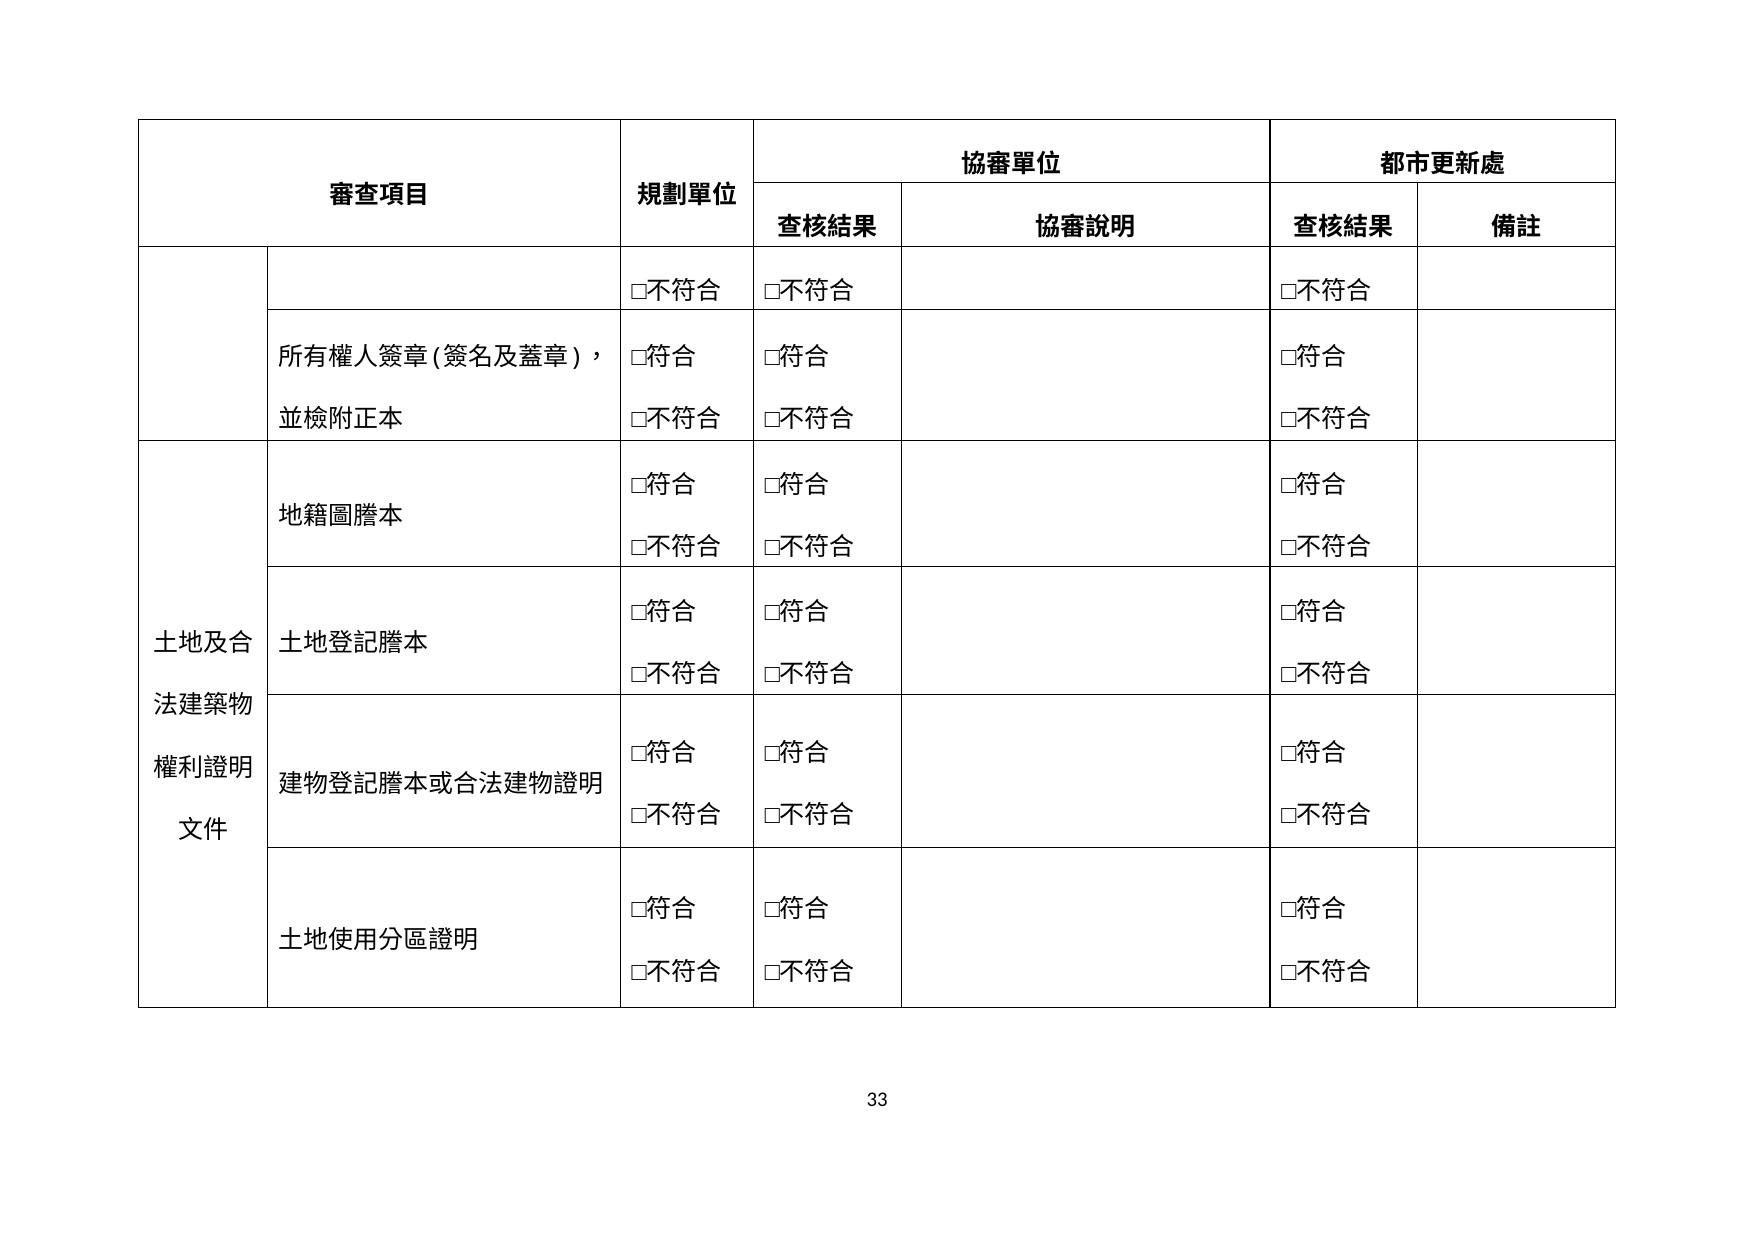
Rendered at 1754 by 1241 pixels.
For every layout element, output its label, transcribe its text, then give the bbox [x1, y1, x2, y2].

table_cell 備註 [1418, 183, 1615, 246]
table_cell [1418, 441, 1615, 566]
table_cell □不符合 [754, 247, 901, 309]
table_header 審查項目 [139, 120, 620, 246]
table_cell [1418, 310, 1615, 439]
table_cell 土地及合法建築物權利證明文件 [139, 441, 267, 1007]
table_cell [902, 247, 1269, 309]
table_cell [902, 848, 1269, 1007]
table_cell [139, 247, 267, 439]
table_cell 土地使用分區證明 [268, 848, 620, 1007]
table_cell □符合 □不符合 [1271, 848, 1417, 1007]
table_cell 協審說明 [902, 183, 1269, 246]
table_cell □符合 □不符合 [754, 848, 901, 1007]
table_cell □符合 □不符合 [621, 567, 753, 694]
table_cell □符合 □不符合 [1271, 695, 1417, 847]
table_cell □符合 □不符合 [1271, 310, 1417, 439]
table_cell [1418, 567, 1615, 694]
table_cell 建物登記謄本或合法建物證明 [268, 695, 620, 847]
table_cell □符合 □不符合 [621, 310, 753, 439]
table_header 都市更新處 [1271, 120, 1615, 182]
table_cell □符合 □不符合 [621, 695, 753, 847]
table_cell [1418, 848, 1615, 1007]
table_cell [268, 247, 620, 309]
table_cell □符合 □不符合 [754, 441, 901, 566]
table_cell □符合 □不符合 [621, 848, 753, 1007]
table_cell 地籍圖謄本 [268, 441, 620, 566]
table_cell □符合 □不符合 [754, 310, 901, 439]
table_header 協審單位 [754, 120, 1269, 182]
table_cell □符合 □不符合 [621, 441, 753, 566]
table_header 規劃單位 [621, 120, 753, 246]
table_cell □符合 □不符合 [1271, 441, 1417, 566]
table_cell [902, 310, 1269, 439]
table_cell □不符合 [621, 247, 753, 309]
table_cell [1418, 247, 1615, 309]
table_cell 查核結果 [1271, 183, 1417, 246]
table_cell □符合 □不符合 [754, 695, 901, 847]
table_cell 查核結果 [754, 183, 901, 246]
table_cell □不符合 [1271, 247, 1417, 309]
table_cell □符合 □不符合 [754, 567, 901, 694]
table_cell [1418, 695, 1615, 847]
table_cell 土地登記謄本 [268, 567, 620, 694]
table_cell 所有權人簽章(簽名及蓋章)，並檢附正本 [268, 310, 620, 439]
table_cell [902, 567, 1269, 694]
table_cell [902, 695, 1269, 847]
table_cell [902, 441, 1269, 566]
table_cell □符合 □不符合 [1271, 567, 1417, 694]
